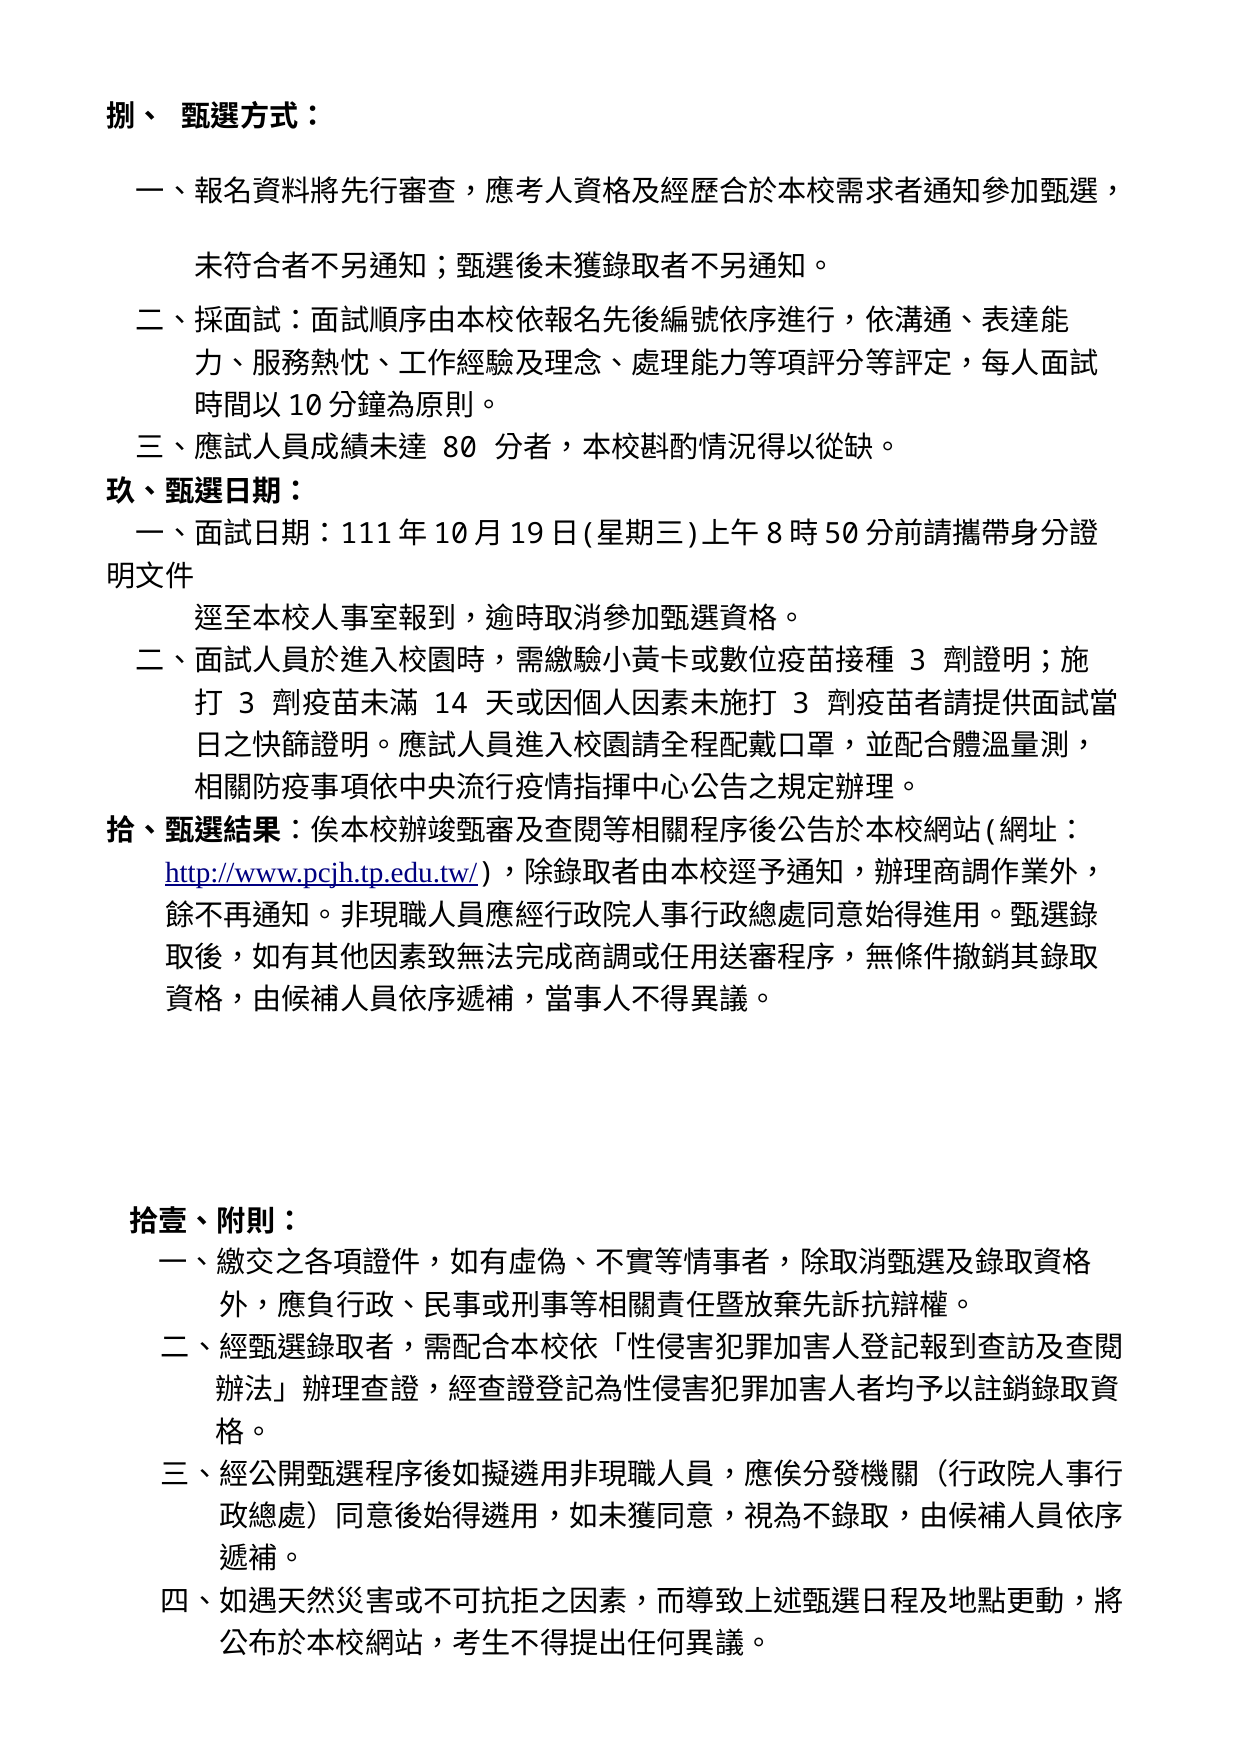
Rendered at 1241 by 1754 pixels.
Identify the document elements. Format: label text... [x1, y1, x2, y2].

text 一、繳交之各項證件，如有虛偽、不實等情事者，除取消甄選及錄取資格 [106, 1239, 1124, 1281]
text 二、面試人員於進入校園時，需繳驗小黃卡或數位疫苗接種 3 劑證明；施 [106, 637, 1124, 679]
text 一、報名資料將先行審查，應考人資格及經歷合於本校需求者通知參加甄選， [106, 147, 1134, 209]
text 三、經公開甄選程序後如擬遴用非現職人員，應俟分發機關（行政院人事行 [131, 1451, 1124, 1493]
text 二、採面試：面試順序由本校依報名先後編號依序進行，依溝通、表達能 [106, 297, 1124, 339]
text 公布於本校網站，考生不得提出任何異議。 [131, 1620, 1124, 1662]
text 相關防疫事項依中央流行疫情指揮中心公告之規定辦理。 [106, 764, 1124, 806]
text 餘不再通知。非現職人員應經行政院人事行政總處同意始得進用。甄選錄 [106, 891, 1124, 933]
text 玖、甄選日期： [106, 466, 1134, 510]
text 政總處）同意後始得遴用，如未獲同意，視為不錄取，由候補人員依序 [131, 1493, 1124, 1535]
text 四、如遇天然災害或不可抗拒之因素，而導致上述甄選日程及地點更動，將 [131, 1577, 1124, 1620]
text http://www.pcjh.tp.edu.tw/)，除錄取者由本校逕予通知，辦理商調作業外， [106, 849, 1124, 891]
text 未符合者不另通知；甄選後未獲錄取者不另通知。 [106, 222, 1134, 284]
text 辦法」辦理查證，經查證登記為性侵害犯罪加害人者均予以註銷錄取資 [156, 1366, 1124, 1408]
text 打 3 劑疫苗未滿 14 天或因個人因素未施打 3 劑疫苗者請提供面試當 [106, 679, 1124, 722]
list 甄選方式： [106, 72, 1134, 134]
text 三、應試人員成績未達 80 分者，本校斟酌情況得以從缺。 [106, 424, 1124, 466]
text 日之快篩證明。應試人員進入校園請全程配戴口罩，並配合體溫量測， [106, 722, 1124, 764]
text 逕至本校人事室報到，逾時取消參加甄選資格。 [106, 595, 1124, 637]
text 二、經甄選錄取者，需配合本校依「性侵害犯罪加害人登記報到查訪及查閱 [131, 1324, 1124, 1366]
subtitle 拾壹、附則： [129, 1177, 1134, 1239]
text 一、面試日期：111年10月19日(星期三)上午8時50分前請攜帶身分證明文件 [106, 510, 1124, 595]
text 資格，由候補人員依序遞補，當事人不得異議。 [106, 976, 1124, 1018]
text 外，應負行政、民事或刑事等相關責任暨放棄先訴抗辯權。 [161, 1281, 1124, 1324]
text 拾、甄選結果：俟本校辦竣甄審及查閱等相關程序後公告於本校網站(網址： [106, 806, 1124, 849]
text 格。 [156, 1408, 1124, 1451]
text 時間以10分鐘為原則。 [106, 381, 1124, 424]
text 力、服務熱忱、工作經驗及理念、處理能力等項評分等評定，每人面試 [106, 339, 1124, 381]
text 取後，如有其他因素致無法完成商調或任用送審程序，無條件撤銷其錄取 [106, 933, 1124, 976]
text 遞補。 [131, 1535, 1124, 1577]
